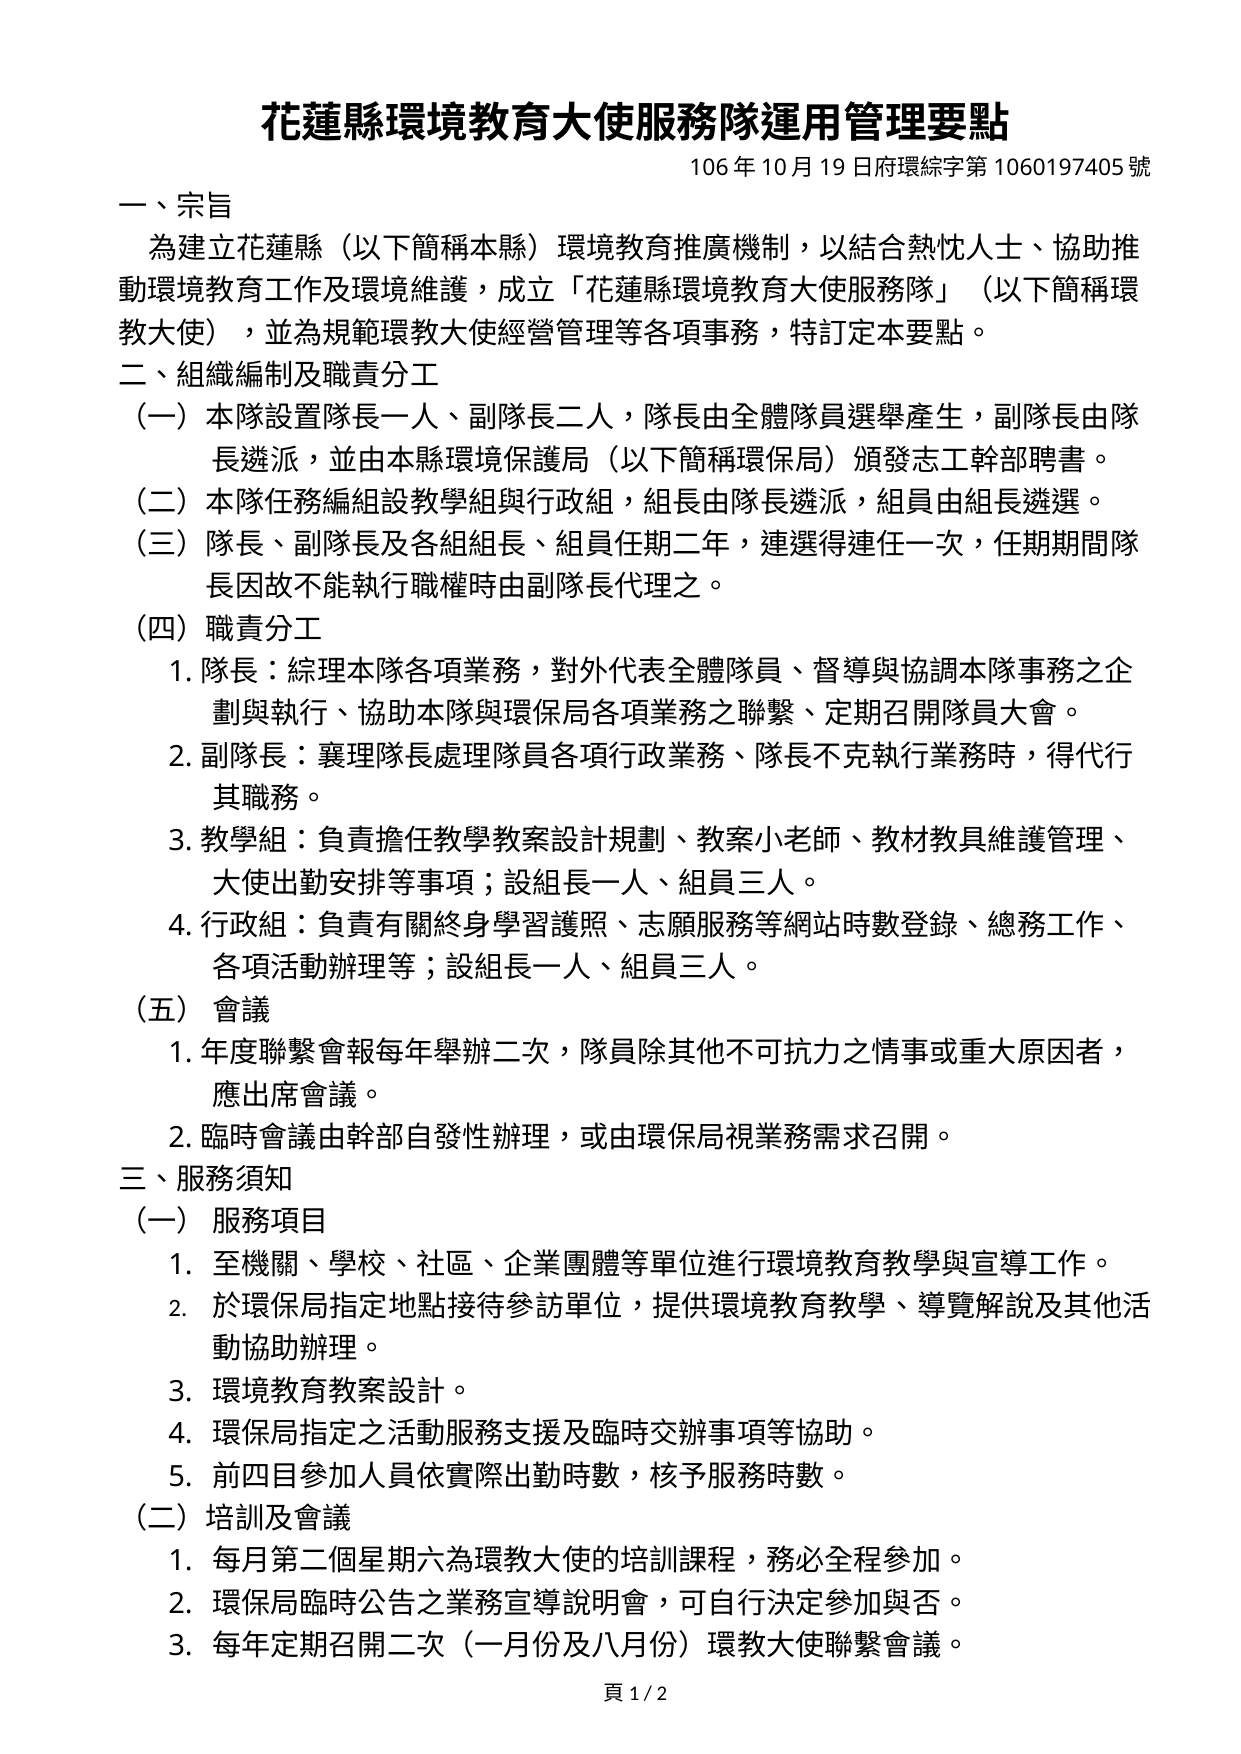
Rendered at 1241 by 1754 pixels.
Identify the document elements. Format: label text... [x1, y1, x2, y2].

list 每月第二個星期六為環教大使的培訓課程，務必全程參加。 [168, 1537, 1152, 1579]
list 每年定期召開二次（一月份及八月份）環教大使聯繫會議。 [168, 1622, 1152, 1664]
subtitle 花蓮縣環境教育大使服務隊運用管理要點 [118, 89, 1152, 149]
list 環境教育教案設計。 [168, 1367, 1152, 1410]
text （二）本隊任務編組設教學組與行政組，組長由隊長遴派，組員由組長遴選。 [118, 478, 1152, 521]
text （一）本隊設置隊長一人、副隊長二人，隊長由全體隊員選舉產生，副隊長由隊長遴派，並由本縣環境保護局（以下簡稱環保局）頒發志工幹部聘書。 [118, 394, 1152, 478]
list 環保局指定之活動服務支援及臨時交辦事項等協助。 [168, 1410, 1152, 1452]
list 至機關、學校、社區、企業團體等單位進行環境教育教學與宣導工作。 [168, 1240, 1152, 1283]
text 三、服務須知 [118, 1156, 1152, 1198]
text 2. 臨時會議由幹部自發性辦理，或由環保局視業務需求召開。 [168, 1113, 1152, 1156]
text 1. 年度聯繫會報每年舉辦二次，隊員除其他不可抗力之情事或重大原因者，應出席會議。 [168, 1029, 1152, 1113]
text （二）培訓及會議 [118, 1494, 1152, 1537]
list 前四目參加人員依實際出勤時數，核予服務時數。 [168, 1452, 1152, 1494]
text （五） 會議 [118, 986, 1152, 1029]
text 4. 行政組：負責有關終身學習護照、志願服務等網站時數登錄、總務工作、各項活動辦理等；設組長一人、組員三人。 [168, 902, 1152, 986]
text 2. 副隊長：襄理隊長處理隊員各項行政業務、隊長不克執行業務時，得代行其職務。 [168, 732, 1152, 817]
text 1. 隊長：綜理本隊各項業務，對外代表全體隊員、督導與協調本隊事務之企劃與執行、協助本隊與環保局各項業務之聯繫、定期召開隊員大會。 [168, 648, 1152, 732]
text （一） 服務項目 [118, 1198, 1152, 1240]
list 於環保局指定地點接待參訪單位，提供環境教育教學、導覽解說及其他活動協助辦理。 [168, 1283, 1152, 1367]
text 3. 教學組：負責擔任教學教案設計規劃、教案小老師、教材教具維護管理、大使出勤安排等事項；設組長一人、組員三人。 [168, 817, 1152, 902]
text 二、組織編制及職責分工 [118, 352, 1152, 394]
text 106年10月19 日府環綜字第1060197405號 [118, 149, 1152, 182]
text （四）職責分工 [118, 605, 1152, 648]
text 一、宗旨 [118, 182, 1152, 224]
list 環保局臨時公告之業務宣導說明會，可自行決定參加與否。 [168, 1579, 1152, 1622]
text 為建立花蓮縣（以下簡稱本縣）環境教育推廣機制，以結合熱忱人士、協助推動環境教育工作及環境維護，成立「花蓮縣環境教育大使服務隊」（以下簡稱環教大使），並為規範環教大使經營管理等各項事務，特訂定本要點。 [118, 224, 1152, 352]
text （三）隊長、副隊長及各組組長、組員任期二年，連選得連任一次，任期期間隊長因故不能執行職權時由副隊長代理之。 [118, 521, 1152, 605]
